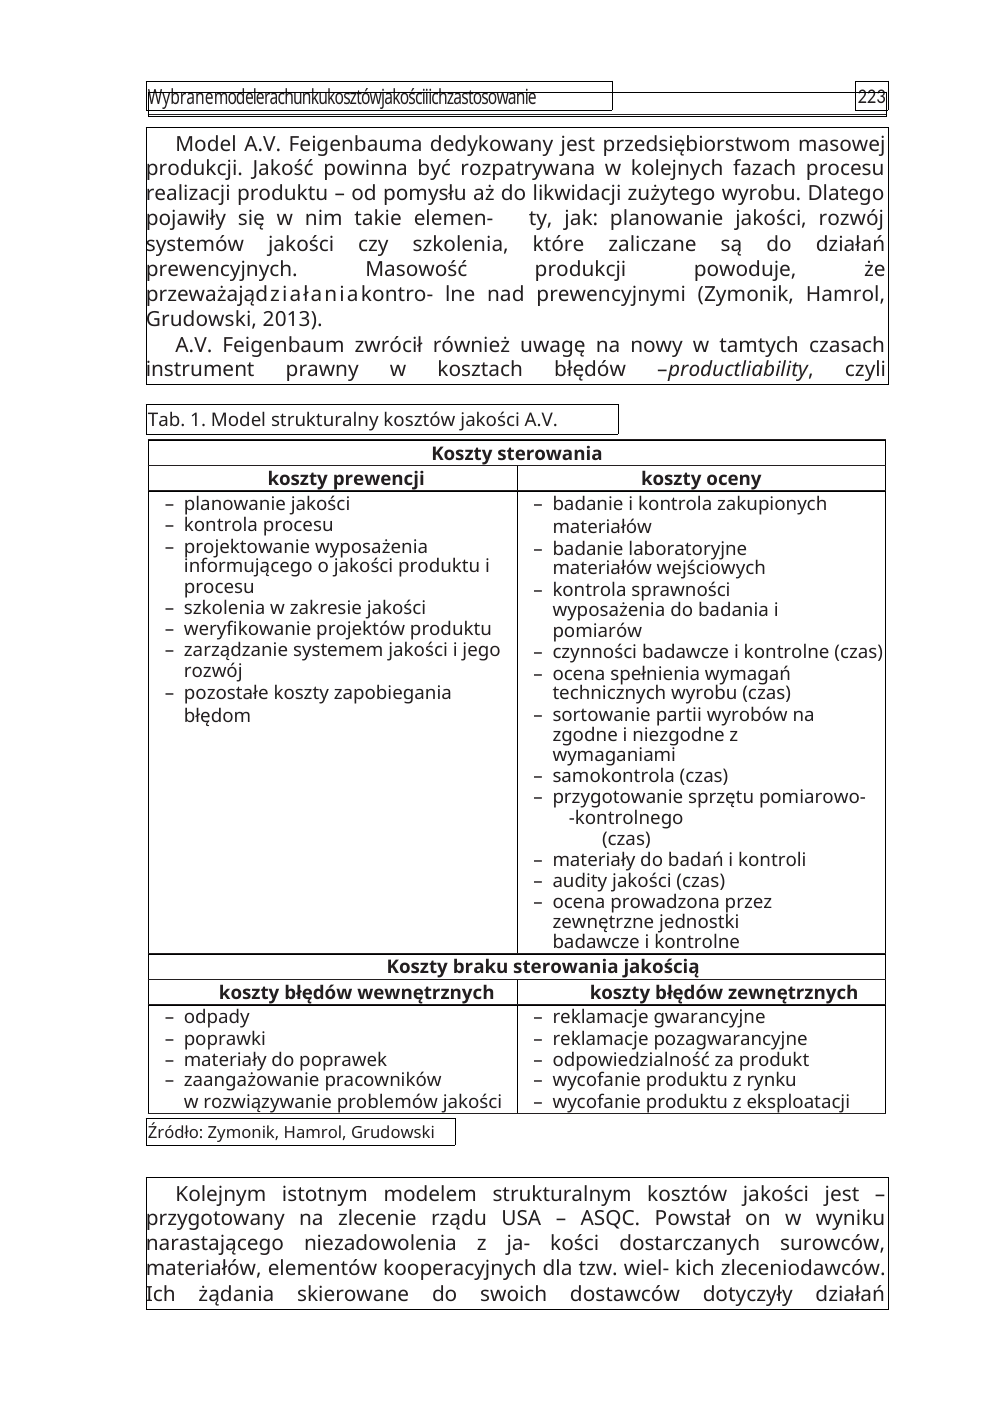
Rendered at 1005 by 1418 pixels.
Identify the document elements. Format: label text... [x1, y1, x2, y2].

text Koszty sterowania jakością [407, 441, 626, 465]
list weryfikowanie projektów produktu [164, 619, 517, 639]
list materiały do badań i kontroli [533, 849, 885, 870]
text Źródło: Zymonik, Hamrol, Grudowski (2013) [148, 1120, 455, 1145]
text Wybranemodelerachunkukosztówjakościiichzastosowanie [148, 82, 612, 92]
list ocena spełnienia wymagań technicznych wyrobu (czas) [533, 663, 857, 705]
list samokontrola (czas) [533, 767, 885, 787]
list odpowiedzialność za produkt [533, 1049, 885, 1070]
list kontrola procesu [164, 515, 517, 536]
text -kontrolnego (czas) [550, 808, 702, 849]
text A.V. Feigenbaum zwrócił również uwagę na nowy w tamtych czasach instrument prawny w kosztach błędów –productliability, czyli odpowiedzialność za jakość produk- tu/usługi, która obejmuje koszty spowodowane przez niebezpiecznie wadliwe produkty/ usługi (Zymonik, 2003). Wszystkie koszty tego modelu zebrane zostały w tabeli 1. [147, 332, 886, 384]
text Tab. 1. Model strukturalny kosztów jakości A.V. Feigenbauma [148, 407, 618, 434]
list sortowanie partii wyrobów na zgodne i niezgodne z wymaganiami [533, 705, 836, 767]
list zarządzanie systemem jakości i jego rozwój [164, 639, 517, 681]
list badanie laboratoryjne materiałów wejściowych [533, 539, 806, 580]
list pozostałe koszty zapobiegania błędom [164, 681, 517, 727]
text w rozwiązywanie problemów jakości (czas) [183, 1091, 517, 1113]
text Wybranemodelerachunkukosztówjakościiichzastosowanie [149, 93, 612, 110]
text koszty oceny [550, 466, 852, 490]
list przygotowanie sprzętu pomiarowo- [533, 787, 885, 808]
list materiały do poprawek [164, 1049, 517, 1070]
list poprawki [164, 1028, 517, 1049]
list planowanie jakości [164, 492, 517, 515]
list wycofanie produktu z eksploatacji [533, 1091, 885, 1113]
list projektowanie wyposażenia informującego o jakości produktu i procesu [164, 537, 506, 599]
list reklamacje gwarancyjne [533, 1006, 885, 1028]
list ocena prowadzona przez zewnętrzne jednostki badawcze i kontrolne [533, 892, 828, 953]
text Kolejnym istotnym modelem strukturalnym kosztów jakości jest – przygotowany na zlecenie rządu USA – ASQC. Powstał on w wyniku narastającego niezadowolenia z ja- kości dostarczanych surowców, materiałów, elementów kooperacyjnych dla tzw. wiel- kich zleceniodawców. Ich żądania skierowane do swoich dostawców dotyczyły działań projakościowych, które powinny obejmować cały proces realizacji wyrobu, od złożenia [147, 1182, 886, 1309]
list reklamacje pozagwarancyjne [533, 1028, 885, 1049]
list wycofanie produktu z rynku [533, 1070, 885, 1091]
list badanie i kontrola zakupionych materiałów [533, 492, 885, 538]
list kontrola sprawności wyposażenia do badania i pomiarów [533, 580, 805, 642]
text Model A.V. Feigenbauma dedykowany jest przedsiębiorstwom masowej produkcji. Jakość powinna być rozpatrywana w kolejnych fazach procesu realizacji produktu – od pomysłu aż do likwidacji zużytego wyrobu. Dlatego pojawiły się w nim takie elemen- ty, jak: planowanie jakości, rozwój systemów jakości czy szkolenia, które zaliczane są do działań prewencyjnych. Masowość produkcji powoduje, że przeważajądziałaniakontro- lne nad prewencyjnymi (Zymonik, Hamrol, Grudowski, 2013). [147, 132, 886, 332]
text 223 [857, 83, 888, 108]
list audity jakości (czas) [533, 870, 885, 891]
list czynności badawcze i kontrolne (czas) [533, 642, 885, 662]
text Koszty braku sterowania jakością [386, 955, 885, 979]
text koszty błędów zewnętrznych [589, 980, 885, 1004]
text koszty błędów wewnętrznych [219, 980, 517, 1004]
list zaangażowanie pracowników [164, 1070, 517, 1091]
text koszty prewencji [267, 466, 517, 490]
list szkolenia w zakresie jakości [164, 599, 517, 619]
list odpady [164, 1006, 517, 1028]
